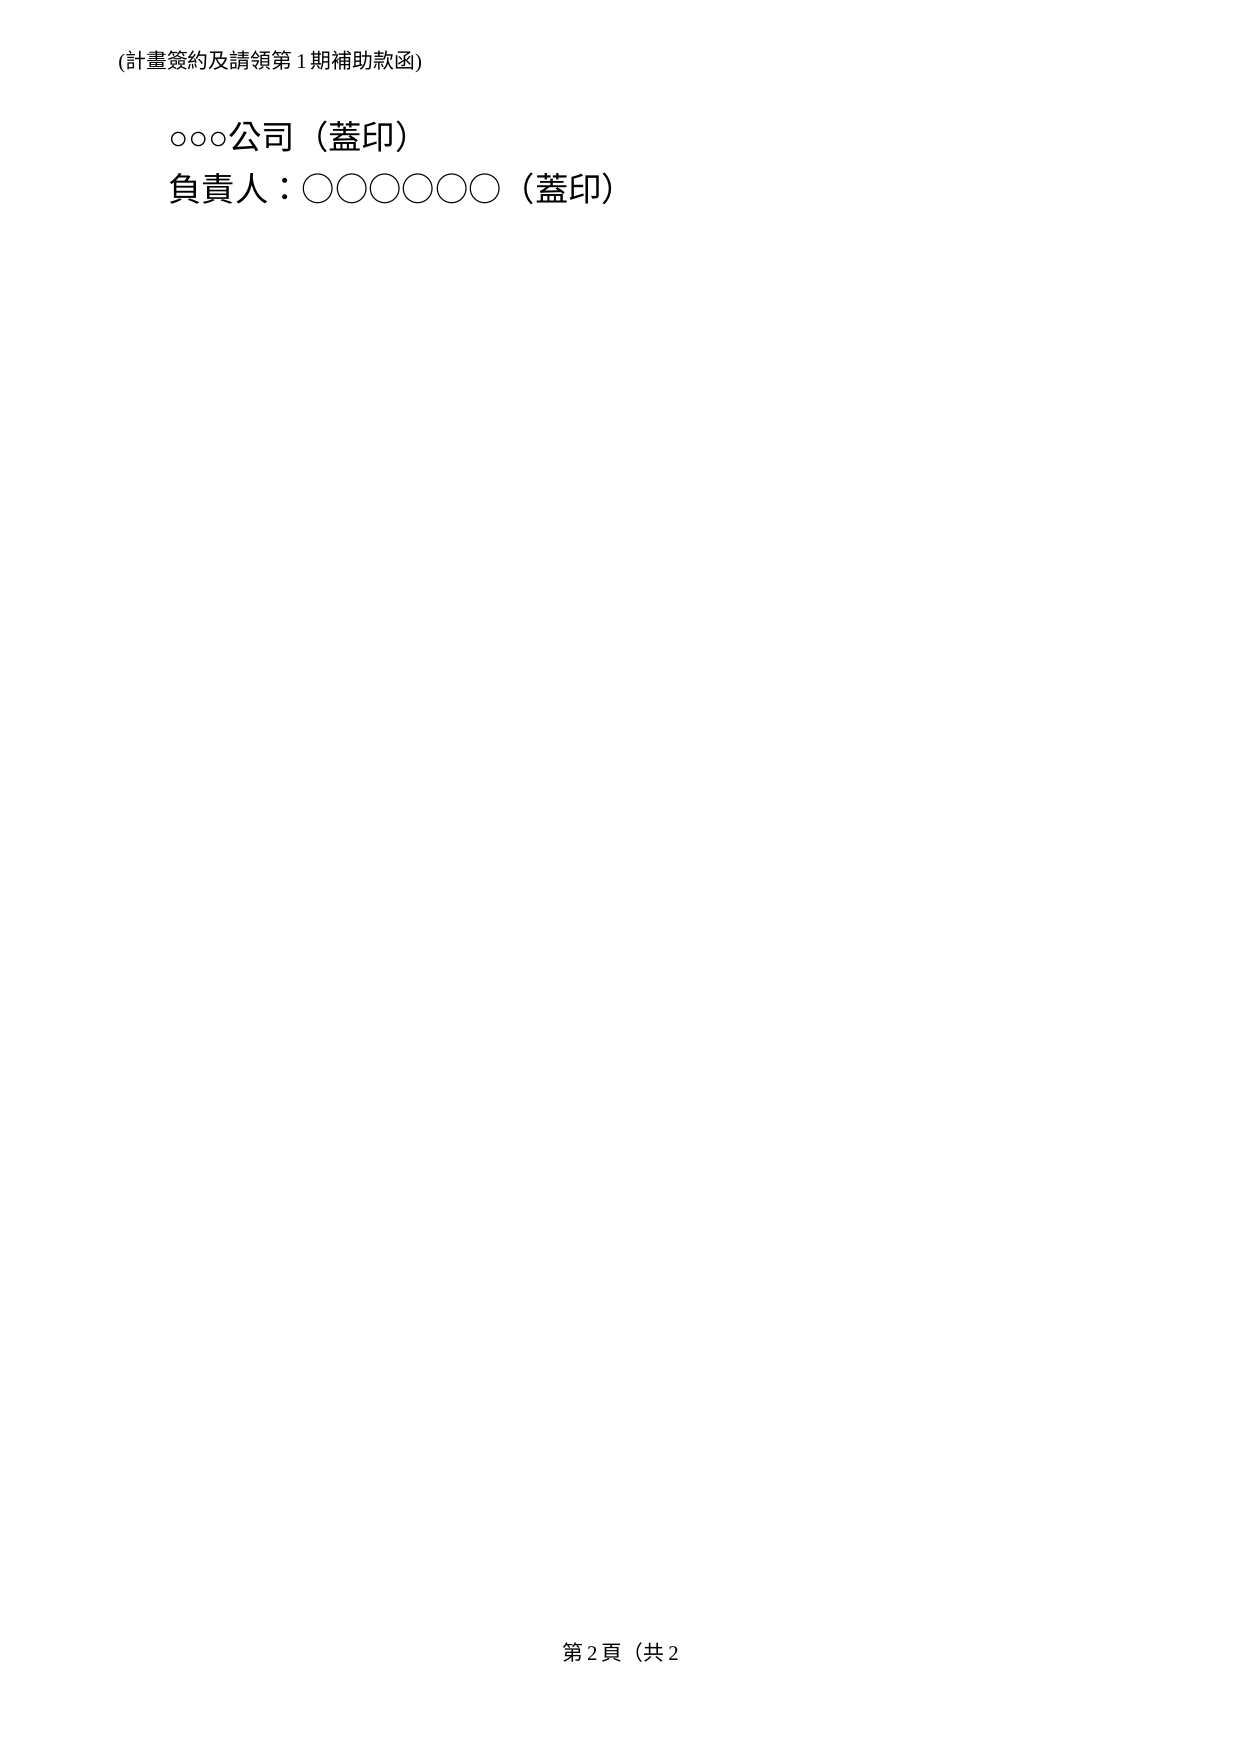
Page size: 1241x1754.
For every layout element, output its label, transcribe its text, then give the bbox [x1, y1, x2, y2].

text ○○○公司（蓋印） [168, 108, 1122, 160]
text 負責人：○○○○○○（蓋印） [168, 160, 1122, 212]
